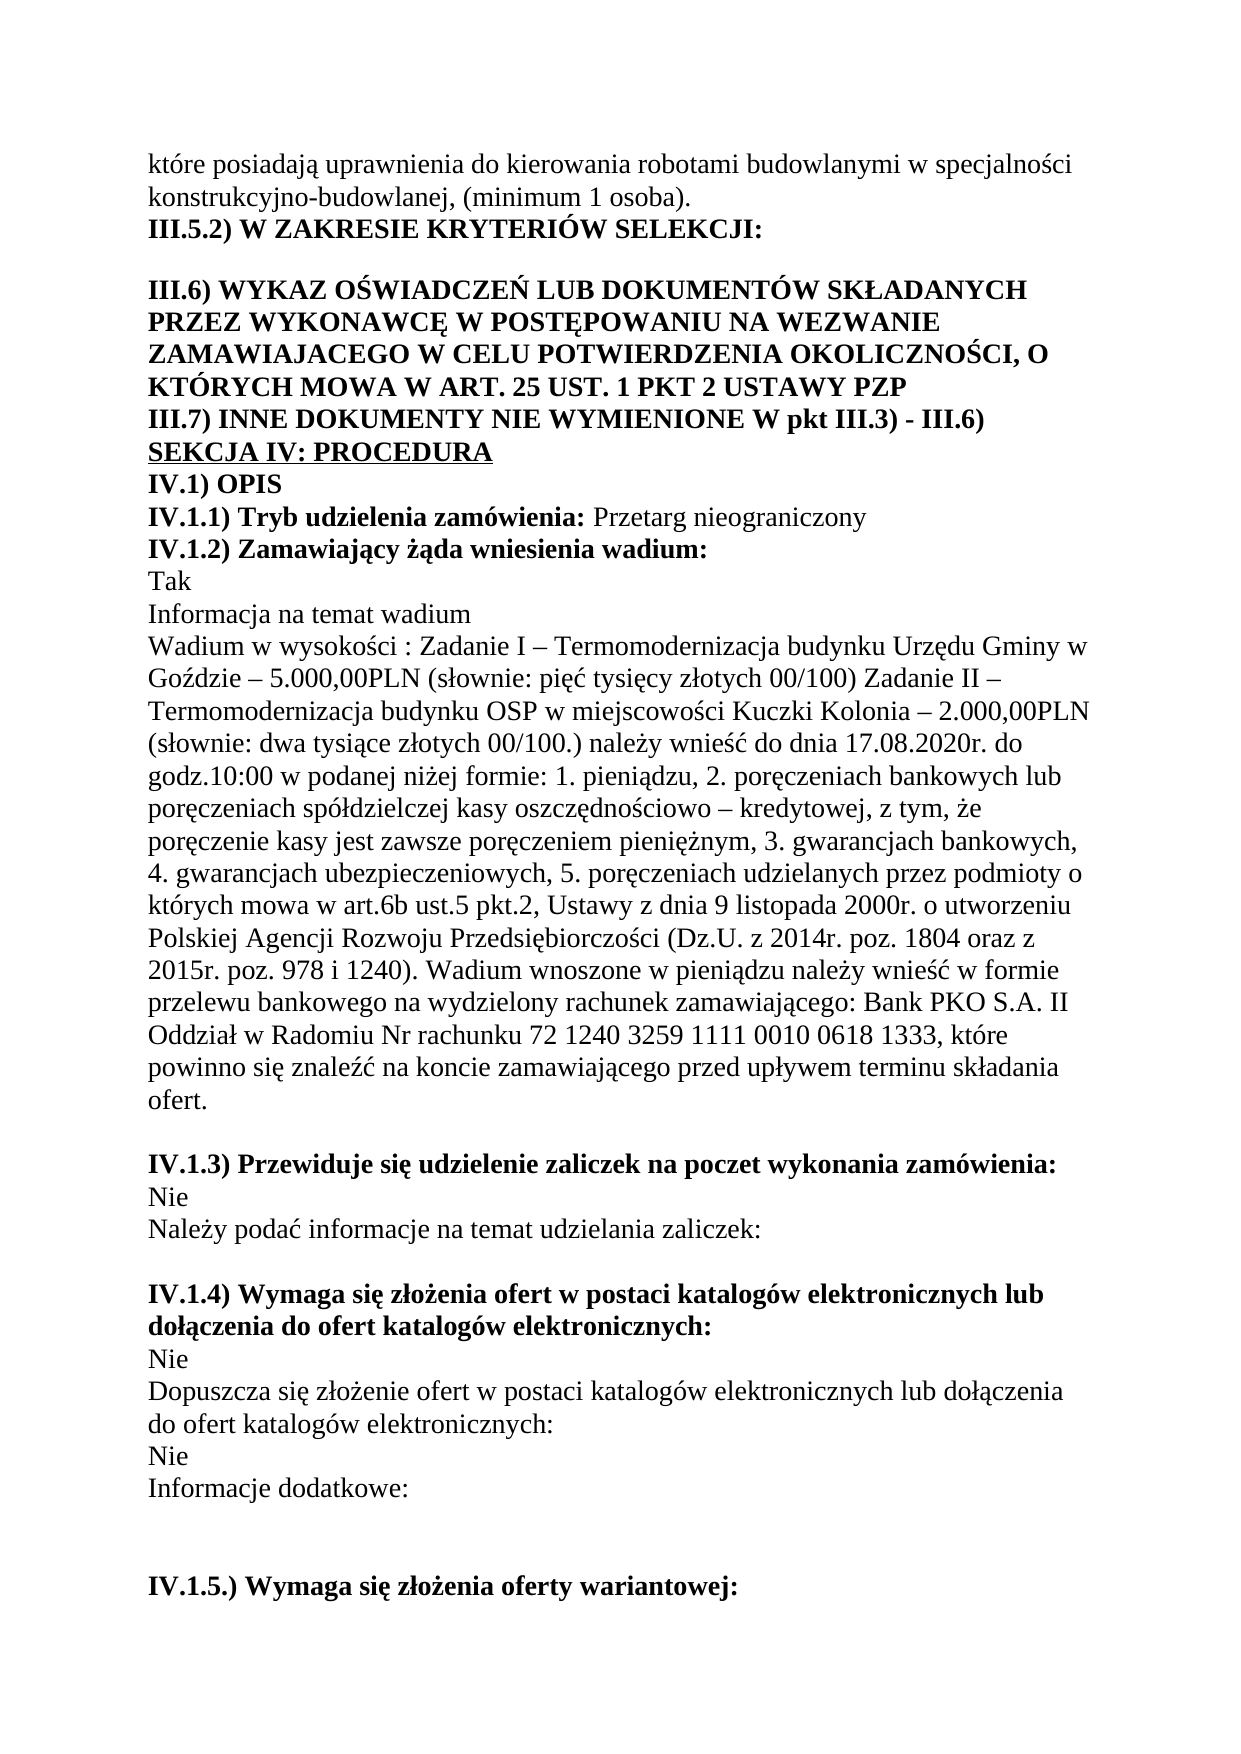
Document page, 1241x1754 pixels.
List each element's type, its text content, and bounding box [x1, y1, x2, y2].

text IV.1.3) Przewiduje się udzielenie zaliczek na poczet wykonania zamówienia: [148, 1115, 1093, 1180]
text III.7) INNE DOKUMENTY NIE WYMIENIONE W pkt III.3) - III.6) [148, 402, 1093, 435]
text III.6) WYKAZ OŚWIADCZEŃ LUB DOKUMENTÓW SKŁADANYCH PRZEZ WYKONAWCĘ W POSTĘPOWANIU NA WEZWANIE ZAMAWIAJACEGO W CELU POTWIERDZENIA OKOLICZNOŚCI, O KTÓRYCH MOWA W ART. 25 UST. 1 PKT 2 USTAWY PZP [148, 273, 1093, 402]
text SEKCJA IV: PROCEDURA [148, 435, 1093, 467]
text Nie Należy podać informacje na temat udzielania zaliczek: [148, 1180, 1093, 1277]
text Tak Informacja na temat wadium Wadium w wysokości : Zadanie I – Termomodernizacja budynku Urzędu Gminy w Goździe – 5.000,00PLN (słownie: pięć tysięcy złotych 00/100) Zadanie II – Termomodernizacja budynku OSP w miejscowości Kuczki Kolonia – 2.000,00PLN (słownie: dwa tysiące złotych 00/100.) należy wnieść do dnia 17.08.2020r. do godz.10:00 w podanej niżej formie: 1. pieniądzu, 2. poręczeniach bankowych lub poręczeniach spółdzielczej kasy oszczędnościowo – kredytowej, z tym, że poręczenie kasy jest zawsze poręczeniem pieniężnym, 3. gwarancjach bankowych, 4. gwarancjach ubezpieczeniowych, 5. poręczeniach udzielanych przez podmioty o których mowa w art.6b ust.5 pkt.2, Ustawy z dnia 9 listopada 2000r. o utworzeniu Polskiej Agencji Rozwoju Przedsiębiorczości (Dz.U. z 2014r. poz. 1804 oraz z 2015r. poz. 978 i 1240). Wadium wnoszone w pieniądzu należy wnieść w formie przelewu bankowego na wydzielony rachunek zamawiającego: Bank PKO S.A. II Oddział w Radomiu Nr rachunku 72 1240 3259 1111 0010 0618 1333, które powinno się znaleźć na koncie zamawiającego przed upływem terminu składania ofert. [148, 564, 1093, 1115]
text IV.1) OPIS IV.1.1) Tryb udzielenia zamówienia: Przetarg nieograniczony IV.1.2) Zamawiający żąda wniesienia wadium: [148, 467, 1093, 564]
text Nie Dopuszcza się złożenie ofert w postaci katalogów elektronicznych lub dołączenia do ofert katalogów elektronicznych: Nie Informacje dodatkowe: [148, 1342, 1093, 1536]
text IV.1.4) Wymaga się złożenia ofert w postaci katalogów elektronicznych lub dołączenia do ofert katalogów elektronicznych: [148, 1277, 1093, 1342]
text IV.1.5.) Wymaga się złożenia oferty wariantowej: [148, 1536, 1093, 1601]
text które posiadają uprawnienia do kierowania robotami budowlanymi w specjalności konstrukcyjno-budowlanej, (minimum 1 osoba). III.5.2) W ZAKRESIE KRYTERIÓW SELEKCJI: [148, 148, 1093, 273]
